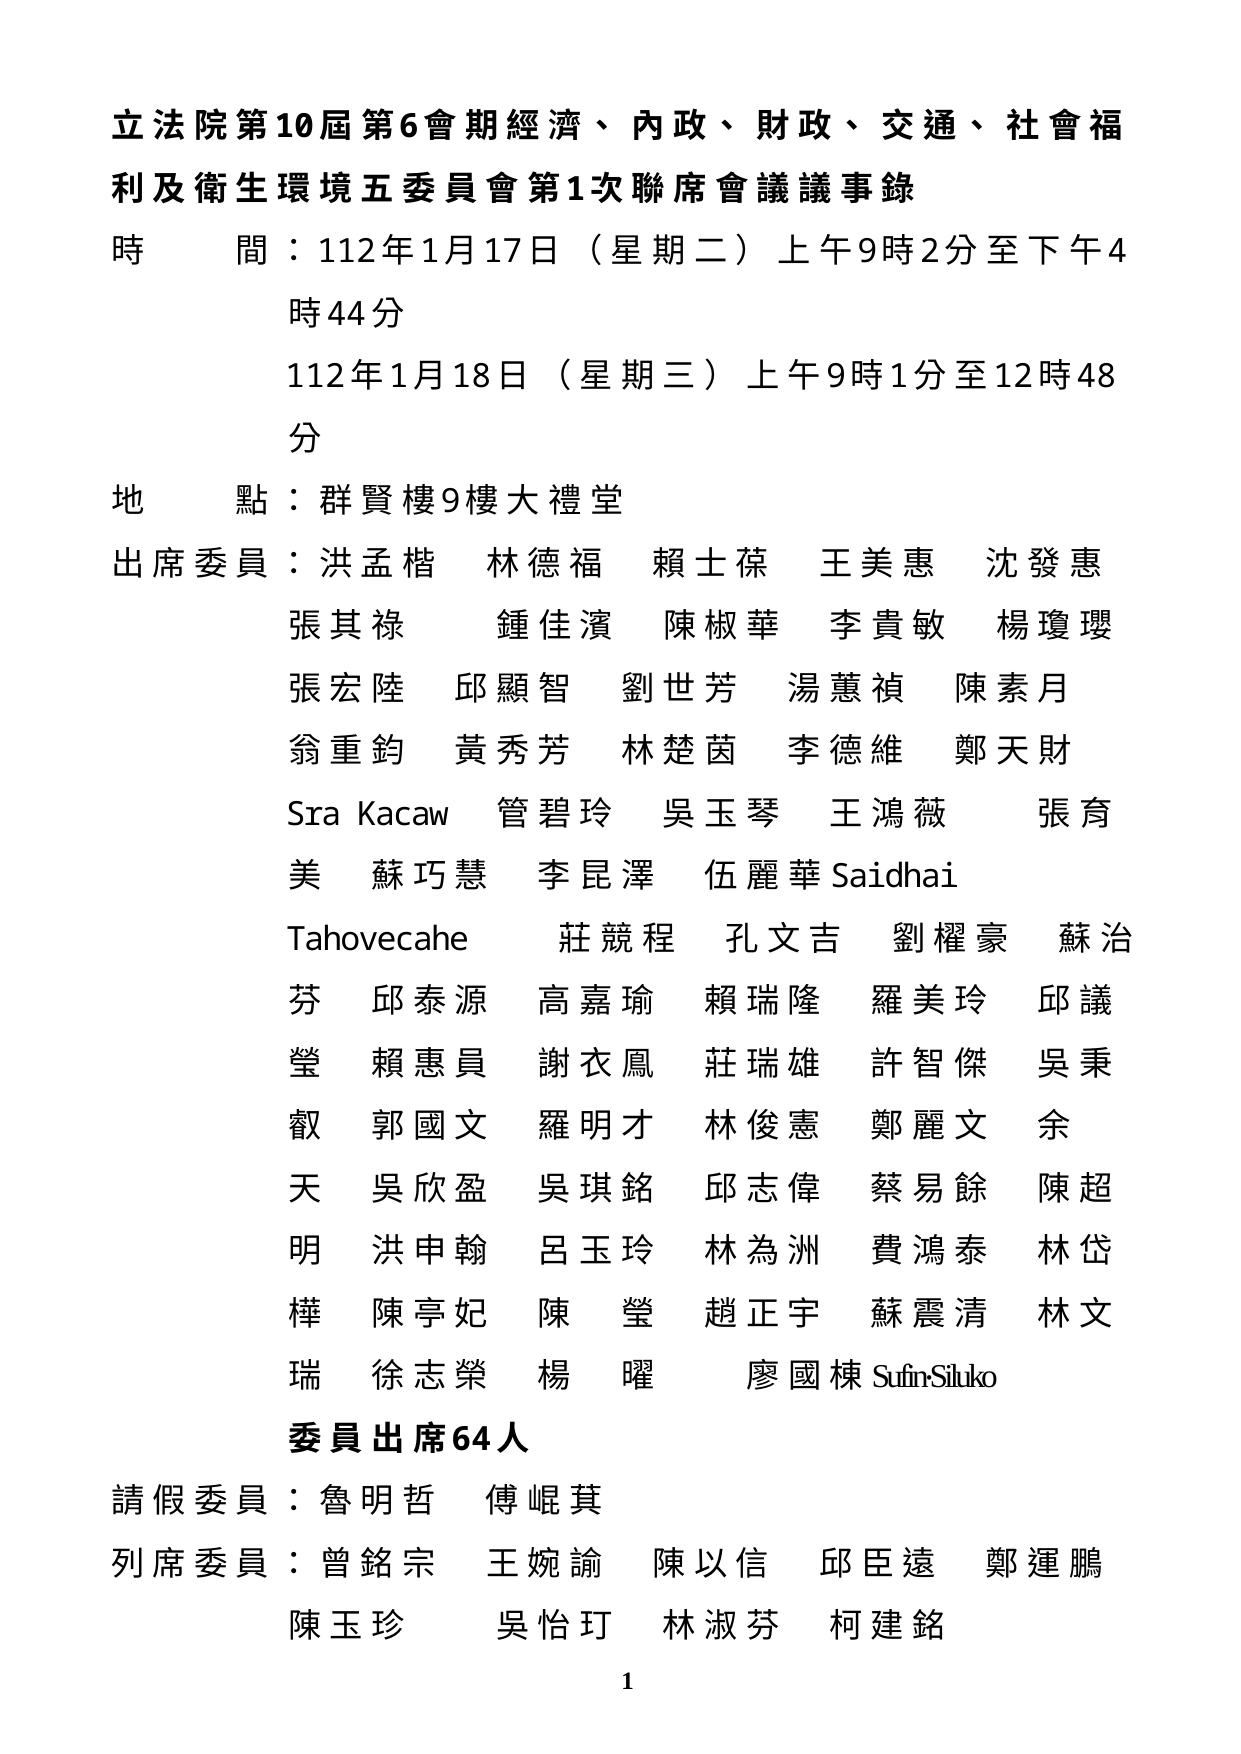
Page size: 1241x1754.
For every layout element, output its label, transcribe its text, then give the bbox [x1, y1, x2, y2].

text 請假委員：魯明哲 傅崐萁 [107, 1456, 1114, 1519]
text 出席委員：洪孟楷 林德福 賴士葆 王美惠 沈發惠 張其祿 鍾佳濱 陳椒華 李貴敏 楊瓊瓔 張宏陸 邱顯智 劉世芳 湯蕙禎 陳素月 翁重鈞 黃秀芳 林楚茵 李德維 鄭天財 Sra Kacaw 管碧玲 吳玉琴 王鴻薇 張育美 蘇巧慧 李昆澤 伍麗華Saidhai Tahovecahe 莊競程 孔文吉 劉櫂豪 蘇治芬 邱泰源 高嘉瑜 賴瑞隆 羅美玲 邱議瑩 賴惠員 謝衣鳯 莊瑞雄 許智傑 吳秉叡 郭國文 羅明才 林俊憲 鄭麗文 余 天 吳欣盈 吳琪銘 邱志偉 蔡易餘 陳超明 洪申翰 呂玉玲 林為洲 費鴻泰 林岱樺 陳亭妃 陳 瑩 趙正宇 蘇震清 林文瑞 徐志榮 楊 曜 廖國棟Sufin‧Siluko [107, 519, 1148, 1394]
text 112年1月18日（星期三）上午9時1分至12時48分 [277, 331, 1131, 456]
text 立法院第10屆第6會期經濟、內政、財政、交通、社會福利及衛生環境五委員會第1次聯席會議議事錄 [107, 81, 1148, 206]
text 列席委員：曾銘宗 王婉諭 陳以信 邱臣遠 鄭運鵬 陳玉珍 吳怡玎 林淑芬 柯建銘 [107, 1519, 1148, 1644]
text 時 間：112年1月17日（星期二）上午9時2分至下午4時44分 [107, 206, 1131, 331]
text 地 點：群賢樓9樓大禮堂 [107, 456, 1148, 519]
text 委員出席64人 [280, 1394, 1148, 1456]
